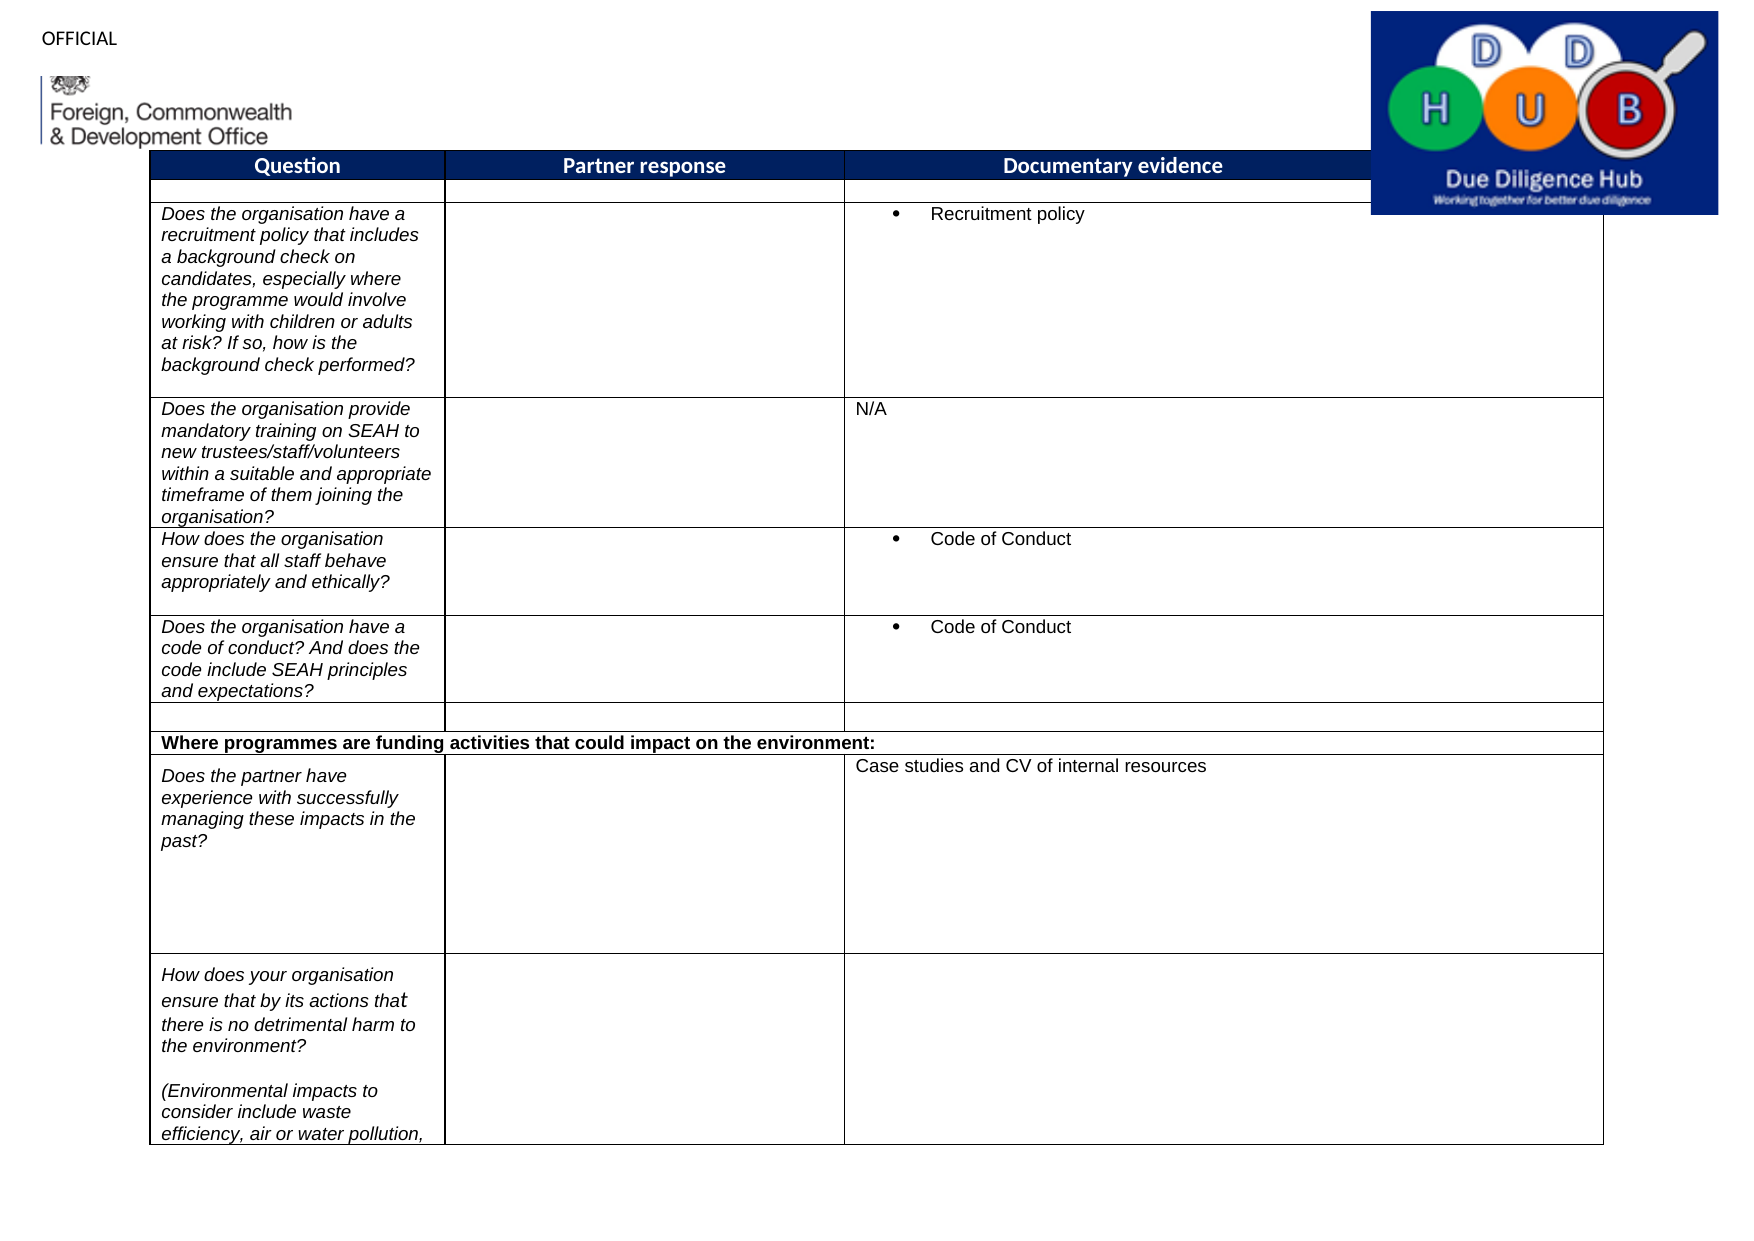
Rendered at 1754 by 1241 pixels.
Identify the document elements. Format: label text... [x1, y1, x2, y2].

table_cell N/A [845, 398, 1603, 527]
table_cell [845, 703, 1603, 731]
table_cell Does the organisation have a recruitment policy that includes a background check on candidates, especially where the programme would involve working with children or adults at risk? If so, how is the background check performed? [151, 203, 444, 397]
table_cell [446, 954, 844, 1144]
table_cell How does your organisation ensure that by its actions that there is no detrimental harm to the environment? (Environmental impacts to consider include waste efficiency, air or water pollution, [151, 954, 444, 1144]
table_cell Does the organisation provide mandatory training on SEAH to new trustees/staff/volunteers within a suitable and appropriate timeframe of them joining the organisation? [151, 398, 444, 527]
table_cell [151, 180, 444, 202]
table_cell How does the organisation ensure that all staff behave appropriately and ethically? [151, 528, 444, 614]
table_cell [446, 180, 844, 202]
table_cell [446, 398, 844, 527]
table_cell [446, 703, 844, 731]
table_header Documentary evidence [845, 151, 1370, 179]
table_header Partner response [446, 151, 844, 179]
table_cell [845, 954, 1603, 1144]
table_cell [151, 703, 444, 731]
table_cell Recruitment policy [845, 203, 1603, 397]
table_cell Does the partner have experience with successfully managing these impacts in the past? [151, 755, 444, 953]
table_cell Code of Conduct [845, 616, 1603, 702]
table_cell Code of Conduct [845, 528, 1603, 614]
table_header Question [151, 151, 444, 179]
table_cell [845, 180, 1370, 202]
table_cell Case studies and CV of internal resources [845, 755, 1603, 953]
table_cell [446, 528, 844, 614]
table_cell Where programmes are funding activities that could impact on the environment: [151, 732, 1603, 753]
table_cell Does the organisation have a code of conduct? And does the code include SEAH principles and expectations? [151, 616, 444, 702]
table_cell [446, 203, 844, 397]
table_cell [446, 616, 844, 702]
table_cell [446, 755, 844, 953]
